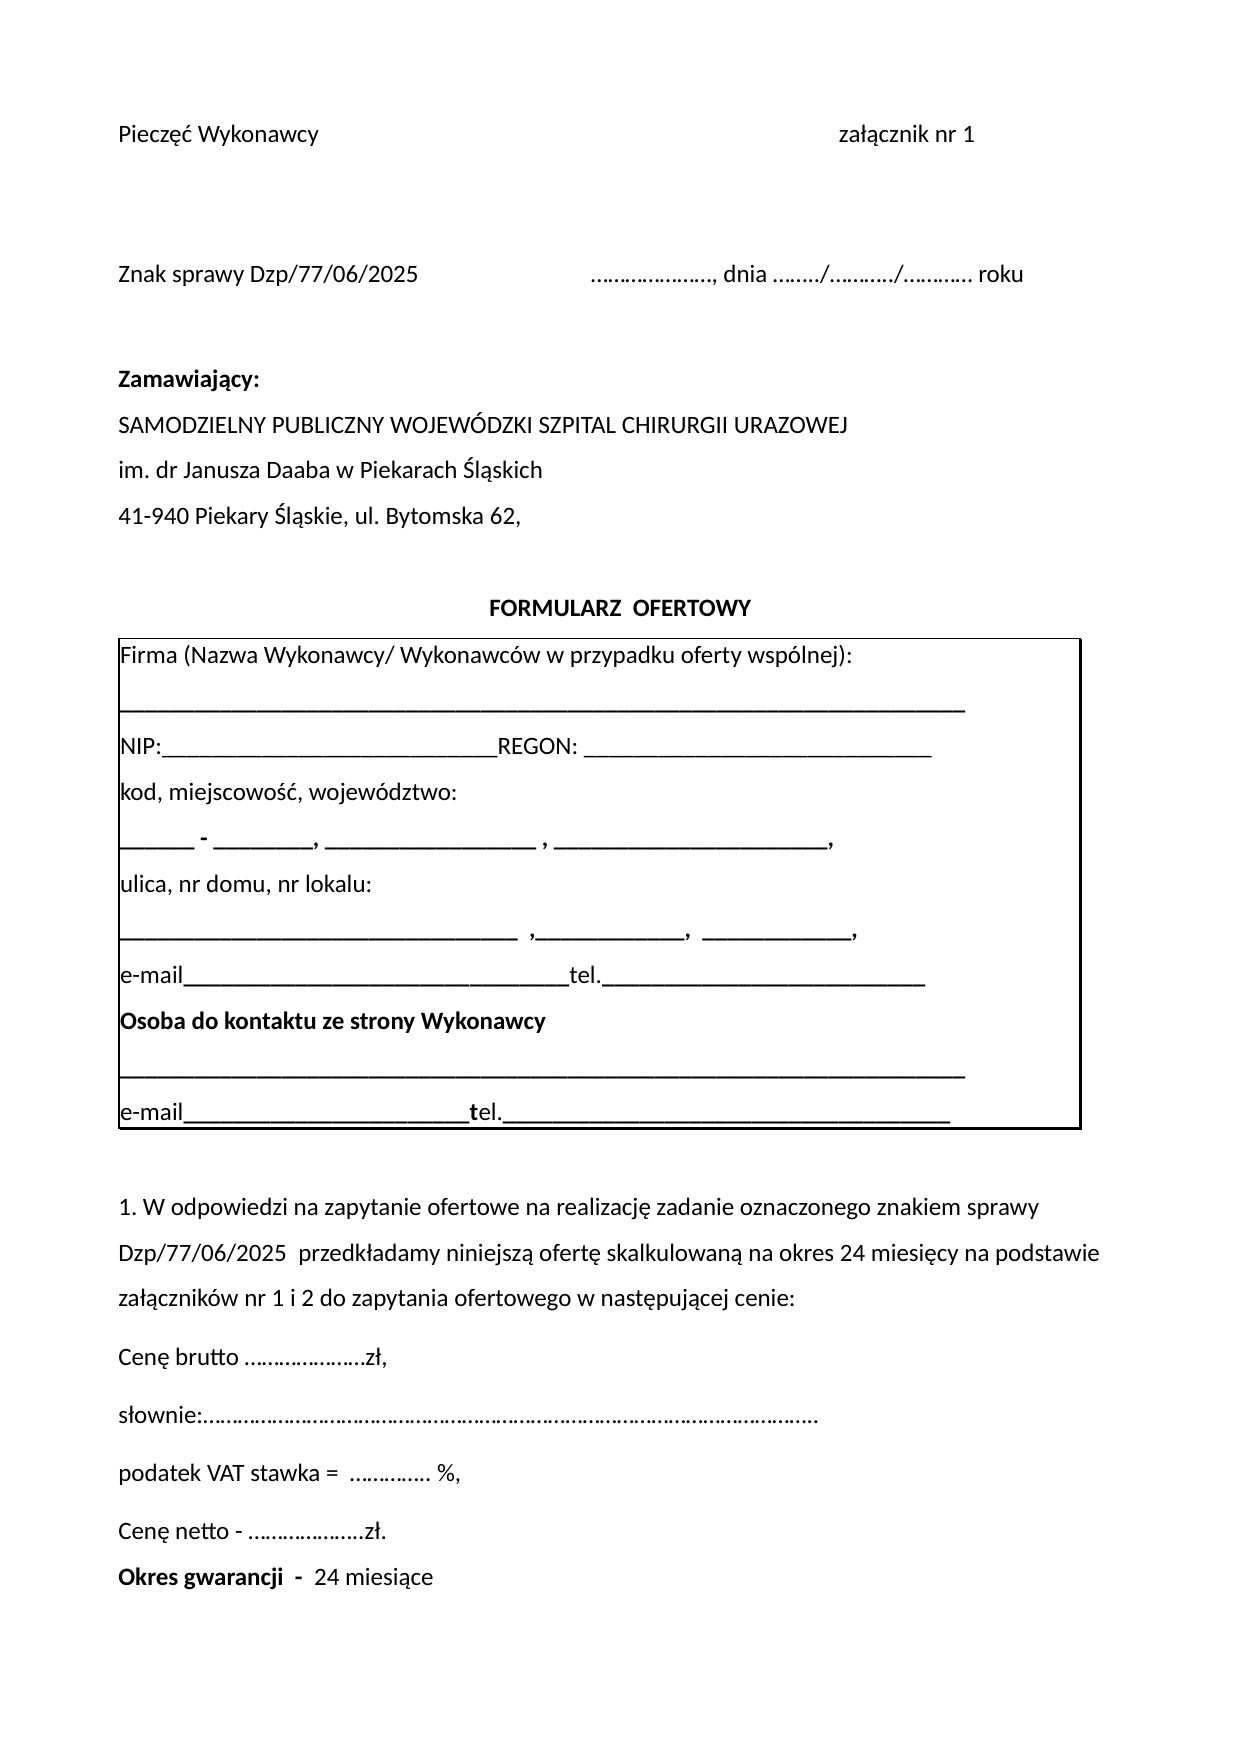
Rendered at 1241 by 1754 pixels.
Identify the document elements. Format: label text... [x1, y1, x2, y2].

text podatek VAT stawka = ………….. %, [118, 1457, 1122, 1488]
text Firma (Nazwa Wykonawcy/ Wykonawców w przypadku oferty wspólnej): [120, 639, 1079, 669]
text słownie:…………………………………………………………………………………………….. [118, 1399, 1182, 1429]
text Zamawiający: SAMODZIELNY PUBLICZNY WOJEWÓDZKI SZPITAL CHIRURGII URAZOWEJ [118, 363, 1122, 439]
text ________________________________ ,____________, ____________, [120, 912, 1079, 944]
text ____________________________________________________________________ [120, 683, 1079, 715]
text e-mail_______________________­­­­­­­­­­­­­________tel.__________________________ [120, 958, 1079, 990]
text kod, miejscowość, województwo: [120, 775, 1079, 807]
text NIP:___________________________REGON: ____________________________ [120, 729, 1079, 761]
subtitle FORMULARZ OFERTOWY [118, 592, 1122, 622]
text im. dr Janusza Daaba w Piekarach Śląskich [118, 454, 1122, 485]
text 1. W odpowiedzi na zapytanie ofertowe na realizację zadanie oznaczonego znakiem sprawy Dzp/77/06/2025 przedkładamy niniejszą ofertę skalkulowaną na okres 24 miesięcy na podstawie załączników nr 1 i 2 do zapytania ofertowego w następującej cenie: [118, 1191, 1123, 1313]
text Cenę netto - ………………..zł. Okres gwarancji - 24 miesiące [118, 1515, 1122, 1592]
text ulica, nr domu, nr lokalu: [120, 866, 1079, 898]
text Pieczęć Wykonawcy załącznik nr 1 [118, 118, 1122, 149]
text Cenę brutto …………………zł, [118, 1341, 1122, 1371]
text 41-940 Piekary Śląskie, ul. Bytomska 62, [118, 500, 1122, 531]
text e-mail__________________­­­­­­­­­­­­­_____tel.____________________________________ [120, 1095, 1079, 1127]
text Znak sprawy Dzp/77/06/2025 …………………, dnia ……../………../………… roku [118, 223, 1122, 324]
text ____________________________________________________________________ [120, 1049, 1079, 1081]
text ______ - ________, _________________ , ______________________, [120, 820, 1079, 852]
text Osoba do kontaktu ze strony Wykonawcy [120, 1003, 1079, 1035]
